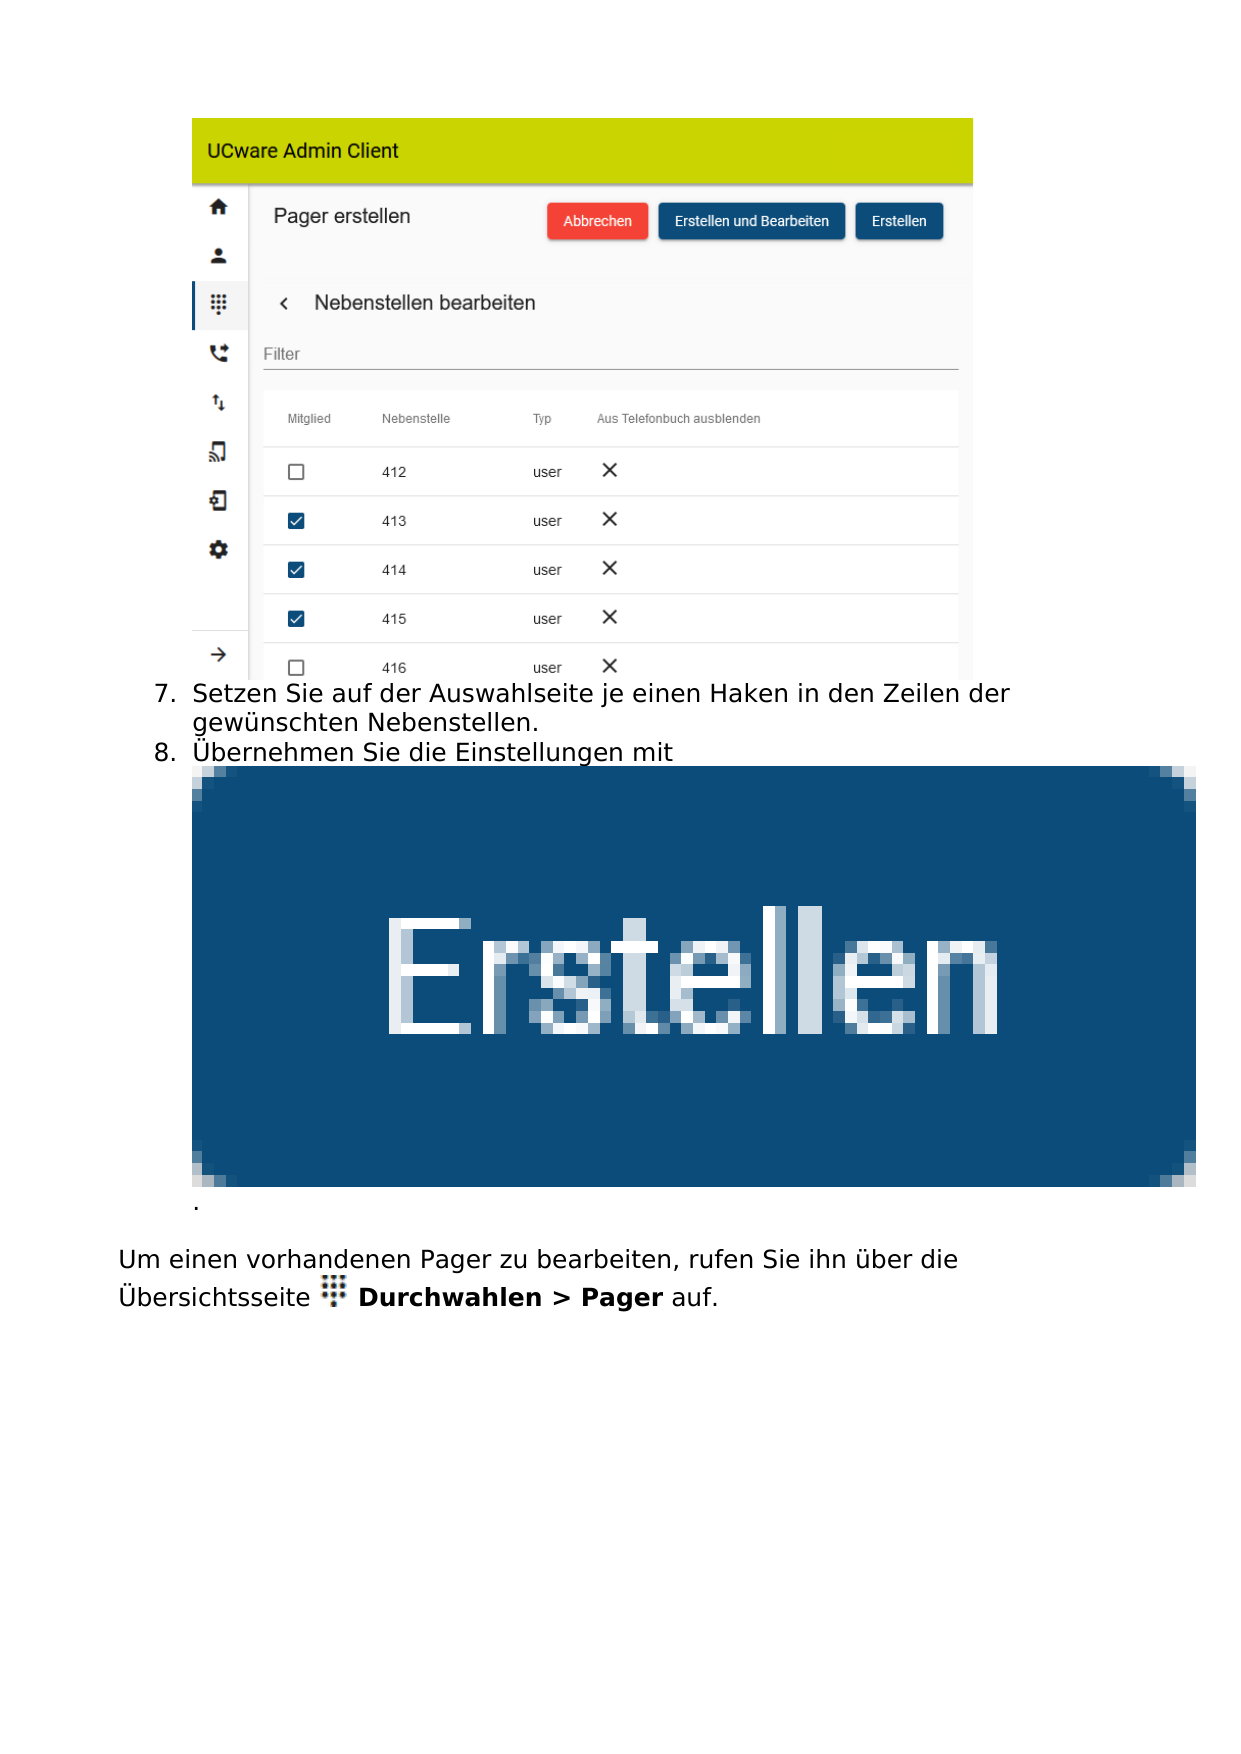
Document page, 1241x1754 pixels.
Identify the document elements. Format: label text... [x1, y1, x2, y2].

text Um einen vorhandenen Pager zu bearbeiten, rufen Sie ihn über die ÜbersichtsseiteDurchwahlen > Pager auf. [118, 1246, 1122, 1312]
list [974, 118, 1122, 679]
list Setzen Sie auf der Auswahlseite je einen Haken in den Zeilen der gewünschten Nebenstellen. [177, 679, 1122, 738]
picture [311, 1275, 358, 1307]
picture [192, 118, 974, 680]
list Übernehmen Sie die Einstellungen mit . [177, 738, 1122, 1216]
picture [192, 766, 1196, 1187]
list [177, 118, 192, 679]
